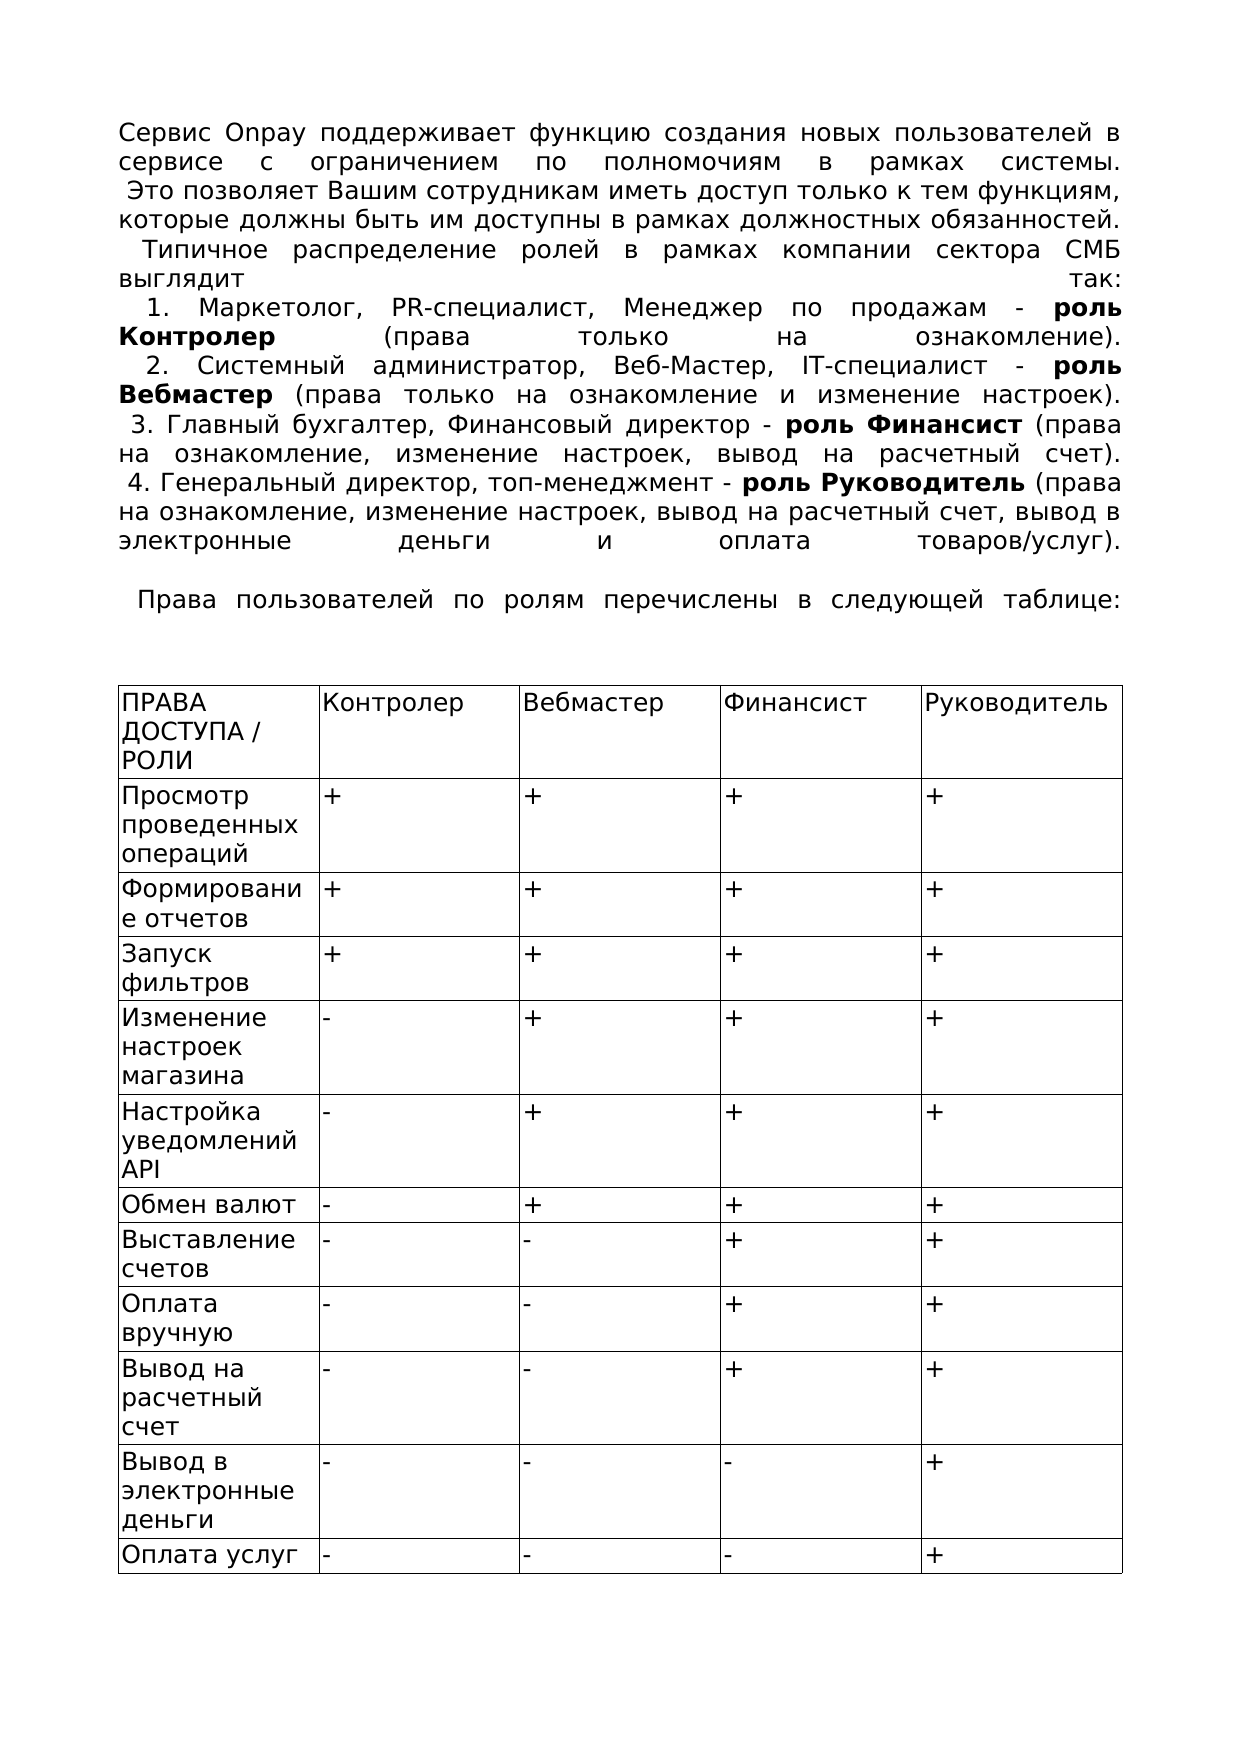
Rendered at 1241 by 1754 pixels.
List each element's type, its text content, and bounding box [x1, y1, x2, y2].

table_header Финансист [721, 686, 921, 778]
table_cell - [320, 1188, 519, 1222]
table_cell + [721, 937, 921, 1000]
table_cell + [721, 1188, 921, 1222]
table_cell - [320, 1001, 519, 1094]
table_cell + [922, 1445, 1122, 1538]
table_cell + [922, 873, 1122, 936]
table_cell + [520, 1001, 720, 1094]
table_cell + [721, 779, 921, 872]
table_cell + [721, 1352, 921, 1444]
table_cell + [320, 779, 519, 872]
table_cell + [721, 873, 921, 936]
table_cell - [520, 1445, 720, 1538]
table_cell - [721, 1539, 921, 1573]
table_cell Вывод в электронные деньги [119, 1445, 319, 1538]
table_cell + [922, 937, 1122, 1000]
table_cell + [922, 1095, 1122, 1187]
table_cell + [721, 1287, 921, 1351]
table_cell Оплата вручную [119, 1287, 319, 1351]
table_cell - [320, 1095, 519, 1187]
table_cell - [520, 1539, 720, 1573]
table_cell Запуск фильтров [119, 937, 319, 1000]
table_cell + [922, 1287, 1122, 1351]
table_cell + [922, 1188, 1122, 1222]
table_header ПРАВА ДОСТУПА / РОЛИ [119, 686, 319, 778]
table_cell - [320, 1445, 519, 1538]
table_cell Вывод на расчетный счет [119, 1352, 319, 1444]
table_cell + [721, 1095, 921, 1187]
table_cell + [922, 1539, 1122, 1573]
table_cell Выставление счетов [119, 1223, 319, 1286]
table_cell + [320, 873, 519, 936]
table_cell Изменение настроек магазина [119, 1001, 319, 1094]
table_cell Обмен валют [119, 1188, 319, 1222]
table_cell + [520, 779, 720, 872]
table_cell - [320, 1352, 519, 1444]
table_cell - [320, 1539, 519, 1573]
table_cell + [721, 1223, 921, 1286]
table_cell + [922, 779, 1122, 872]
table_cell + [520, 873, 720, 936]
table_cell - [320, 1223, 519, 1286]
table_cell + [520, 1188, 720, 1222]
table_cell + [320, 937, 519, 1000]
text Сервис Onpay поддерживает функцию создания новых пользователей в сервисе с ограничением по полномочиям в рамках системы. Это позволяет Вашим сотрудникам иметь доступ только к тем функциям, которые должны быть им доступны в рамках должностных обязанностей. Типичное распределение ролей в рамках компании сектора СМБ выглядит так: 1. Маркетолог, PR-специалист, Менеджер по продажам - роль Контролер (права только на ознакомление). 2. Системный администратор, Веб-Мастер, IT-специалист - роль Вебмастер (права только на ознакомление и изменение настроек). 3. Главный бухгалтер, Финансовый директор - роль Финансист (права на ознакомление, изменение настроек, вывод на расчетный счет). 4. Генеральный директор, топ-менеджмент - роль Руководитель (права на ознакомление, изменение настроек, вывод на расчетный счет, вывод в электронные деньги и оплата товаров/услуг). Права пользователей по ролям перечислены в следующей таблице: [118, 118, 1122, 672]
table_cell + [520, 937, 720, 1000]
table_cell - [320, 1287, 519, 1351]
table_header Вебмастер [520, 686, 720, 778]
table_cell - [520, 1352, 720, 1444]
table_cell Просмотр проведенных операций [119, 779, 319, 872]
table_cell + [922, 1001, 1122, 1094]
table_cell - [520, 1223, 720, 1286]
table_cell + [922, 1352, 1122, 1444]
table_cell + [922, 1223, 1122, 1286]
table_header Руководитель [922, 686, 1122, 778]
table_cell - [520, 1287, 720, 1351]
table_cell + [721, 1001, 921, 1094]
table_cell Оплата услуг [119, 1539, 319, 1573]
table_header Контролер [320, 686, 519, 778]
table_cell Формирование отчетов [119, 873, 319, 936]
table_cell - [721, 1445, 921, 1538]
table_cell Настройка уведомлений API [119, 1095, 319, 1187]
table_cell + [520, 1095, 720, 1187]
